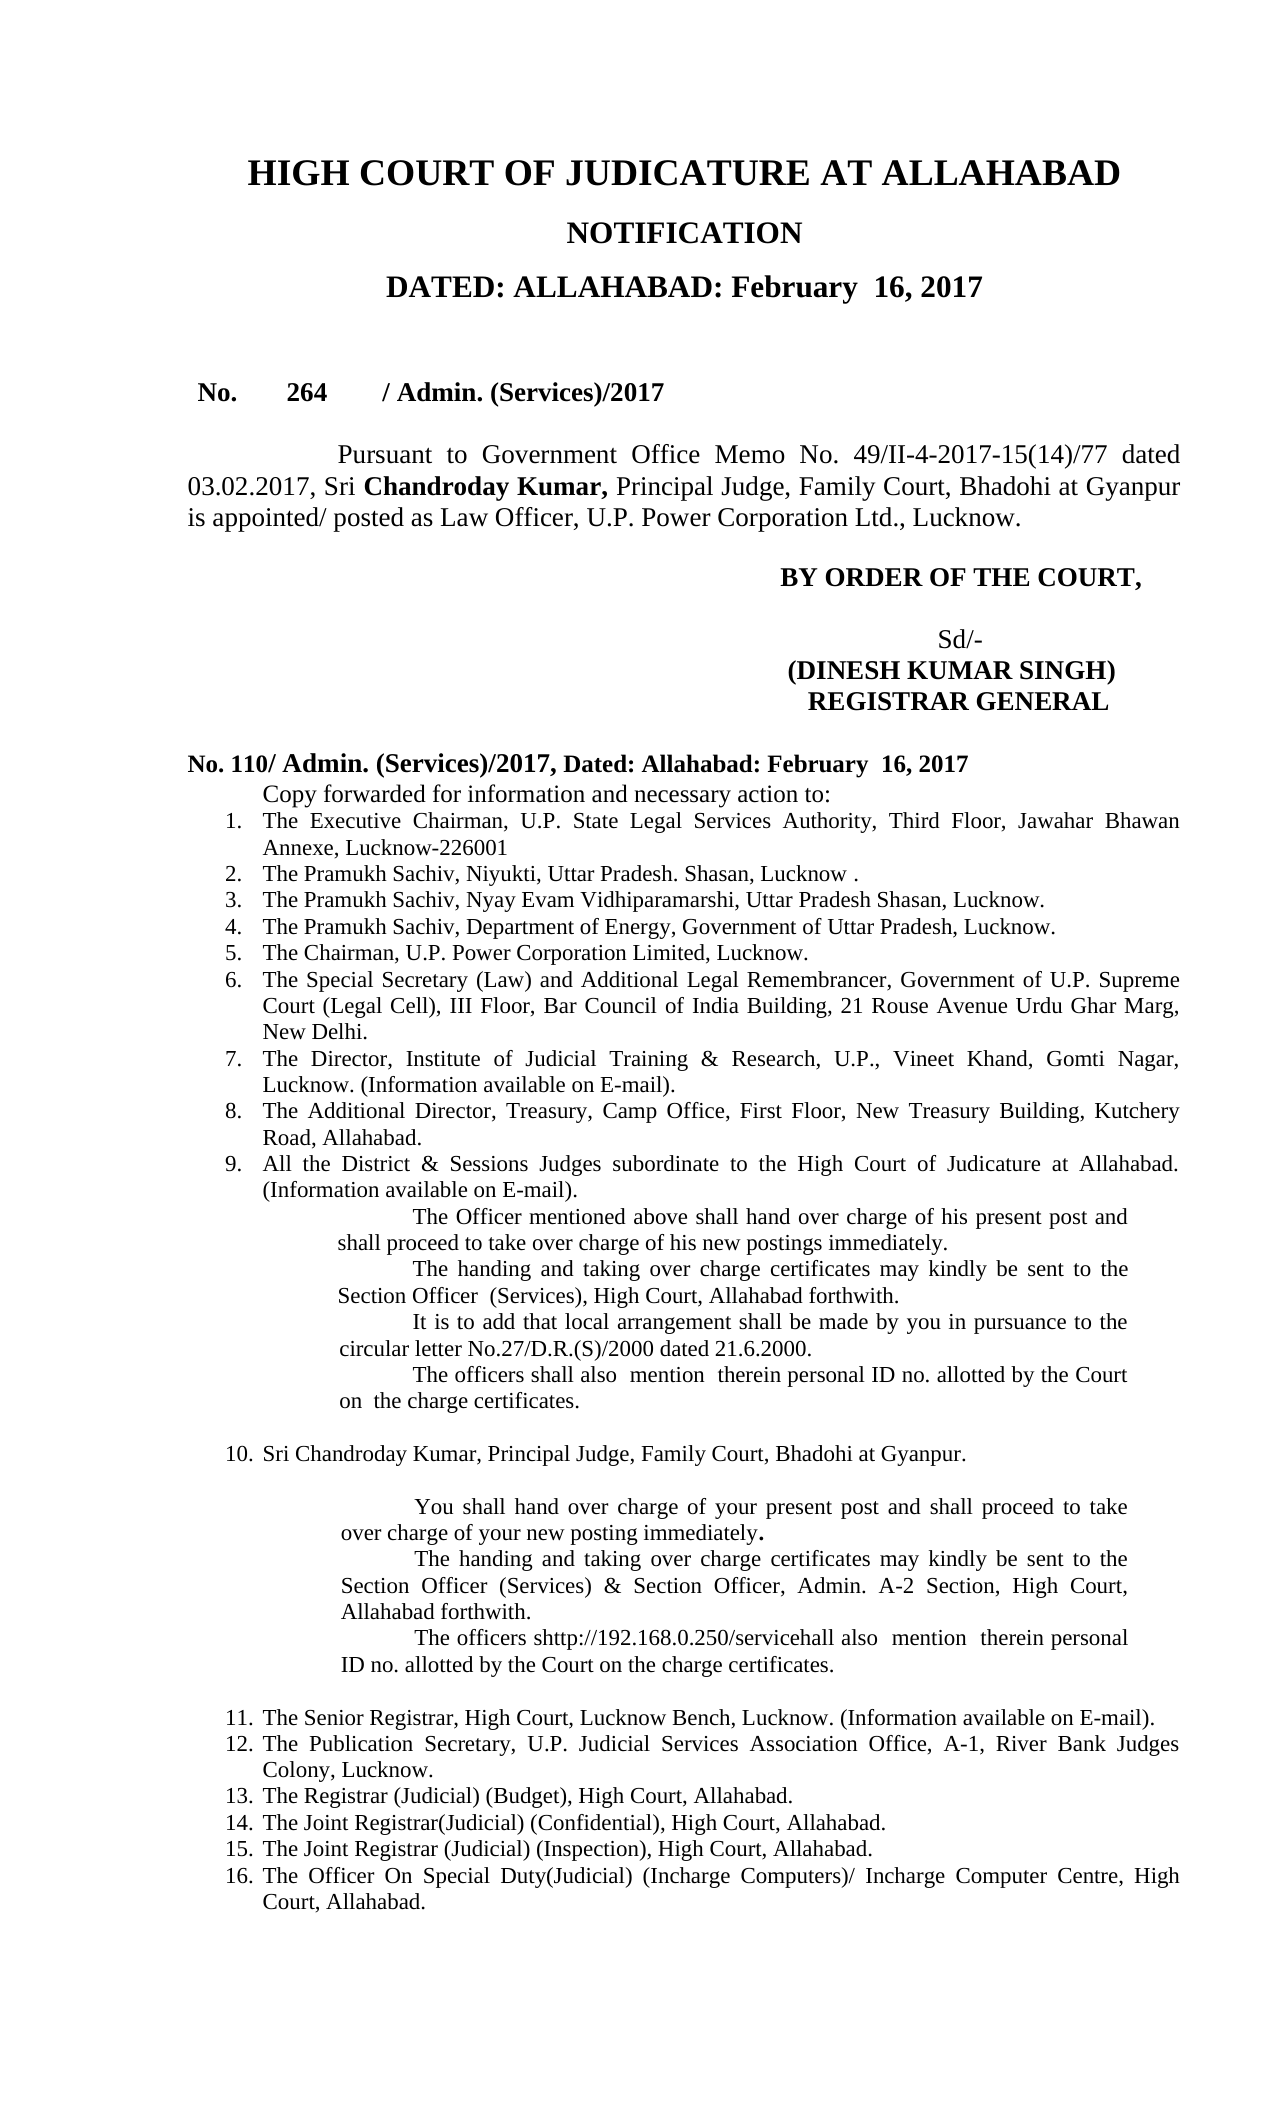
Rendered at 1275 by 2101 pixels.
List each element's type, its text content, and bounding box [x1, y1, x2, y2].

text HIGH COURT OF JUDICATURE AT ALLAHABAD [187, 150, 1181, 193]
table_header 264 [275, 376, 364, 407]
list The Director, Institute of Judicial Training & Research, U.P., Vineet Khand, Gomti Nagar, Lucknow. (Information available on E-mail). [225, 1045, 1181, 1097]
text The officers shall also mention therein personal ID no. allotted by the Court on the charge certificates. [339, 1361, 1130, 1414]
list The Officer On Special Duty(Judicial) (Incharge Computers)/ Incharge Computer Centre, High Court, Allahabad. [225, 1862, 1181, 1914]
subtitle NOTIFICATION [187, 215, 1181, 251]
list The Pramukh Sachiv, Nyay Evam Vidhiparamarshi, Uttar Pradesh Shasan, Lucknow. [225, 887, 1181, 913]
text The handing and taking over charge certificates may kindly be sent to the Section Officer (Services) & Section Officer, Admin. A-2 Section, High Court, Allahabad forthwith. [341, 1545, 1130, 1624]
text It is to add that local arrangement shall be made by you in pursuance to the circular letter No.27/D.R.(S)/2000 dated 21.6.2000. [339, 1308, 1130, 1361]
subtitle Pursuant to Government Office Memo No. 49/II-4-2017-15(14)/77 dated 03.02.2017, Sri Chandroday Kumar, Principal Judge, Family Court, Bhadohi at Gyanpur is appointed/ posted as Law Officer, U.P. Power Corporation Ltd., Lucknow. [187, 438, 1181, 532]
table_header / Admin. (Services)/2017 [364, 376, 714, 407]
text Sd/- [712, 623, 1181, 654]
text No. 110/ Admin. (Services)/2017, Dated: Allahabad: February 16, 2017 [187, 748, 1183, 779]
list The Publication Secretary, U.P. Judicial Services Association Office, A-1, River Bank Judges Colony, Lucknow. [225, 1730, 1181, 1783]
list The Special Secretary (Law) and Additional Legal Remembrancer, Government of U.P. Supreme Court (Legal Cell), III Floor, Bar Council of India Building, 21 Rouse Avenue Urdu Ghar Marg, New Delhi. [225, 966, 1181, 1045]
text The handing and taking over charge certificates may kindly be sent to the Section Officer (Services), High Court, Allahabad forthwith. [337, 1256, 1130, 1308]
list The Pramukh Sachiv, Niyukti, Uttar Pradesh. Shasan, Lucknow . [225, 860, 1181, 887]
text (DINESH KUMAR SINGH) [187, 654, 1183, 685]
text Copy forwarded for information and necessary action to: [187, 779, 1181, 807]
list The Executive Chairman, U.P. State Legal Services Authority, Third Floor, Jawahar Bhawan Annexe, Lucknow-226001 [225, 807, 1181, 860]
list The Joint Registrar(Judicial) (Confidential), High Court, Allahabad. [225, 1809, 1181, 1835]
list The Senior Registrar, High Court, Lucknow Bench, Lucknow. (Information available on E-mail). [225, 1703, 1181, 1730]
text You shall hand over charge of your present post and shall proceed to take over charge of your new posting immediately. [341, 1493, 1130, 1545]
text REGISTRAR GENERAL [187, 685, 1183, 716]
list The Registrar (Judicial) (Budget), High Court, Allahabad. [225, 1783, 1181, 1809]
text BY ORDER OF THE COURT, [562, 561, 1181, 592]
list All the District & Sessions Judges subordinate to the High Court of Judicature at Allahabad.(Information available on E-mail). [225, 1150, 1181, 1203]
text The Officer mentioned above shall hand over charge of his present post and shall proceed to take over charge of his new postings immediately. [337, 1203, 1130, 1256]
list The Chairman, U.P. Power Corporation Limited, Lucknow. [225, 939, 1181, 966]
text The officers shttp://192.168.0.250/servicehall also mention therein personal ID no. allotted by the Court on the charge certificates. [341, 1624, 1130, 1677]
list The Pramukh Sachiv, Department of Energy, Government of Uttar Pradesh, Lucknow. [225, 913, 1181, 939]
table_header No. [186, 376, 275, 407]
list Sri Chandroday Kumar, Principal Judge, Family Court, Bhadohi at Gyanpur. [225, 1440, 1181, 1466]
list The Joint Registrar (Judicial) (Inspection), High Court, Allahabad. [225, 1835, 1181, 1862]
subtitle DATED: ALLAHABAD: February 16, 2017 [187, 268, 1181, 304]
list The Additional Director, Treasury, Camp Office, First Floor, New Treasury Building, Kutchery Road, Allahabad. [225, 1097, 1181, 1150]
